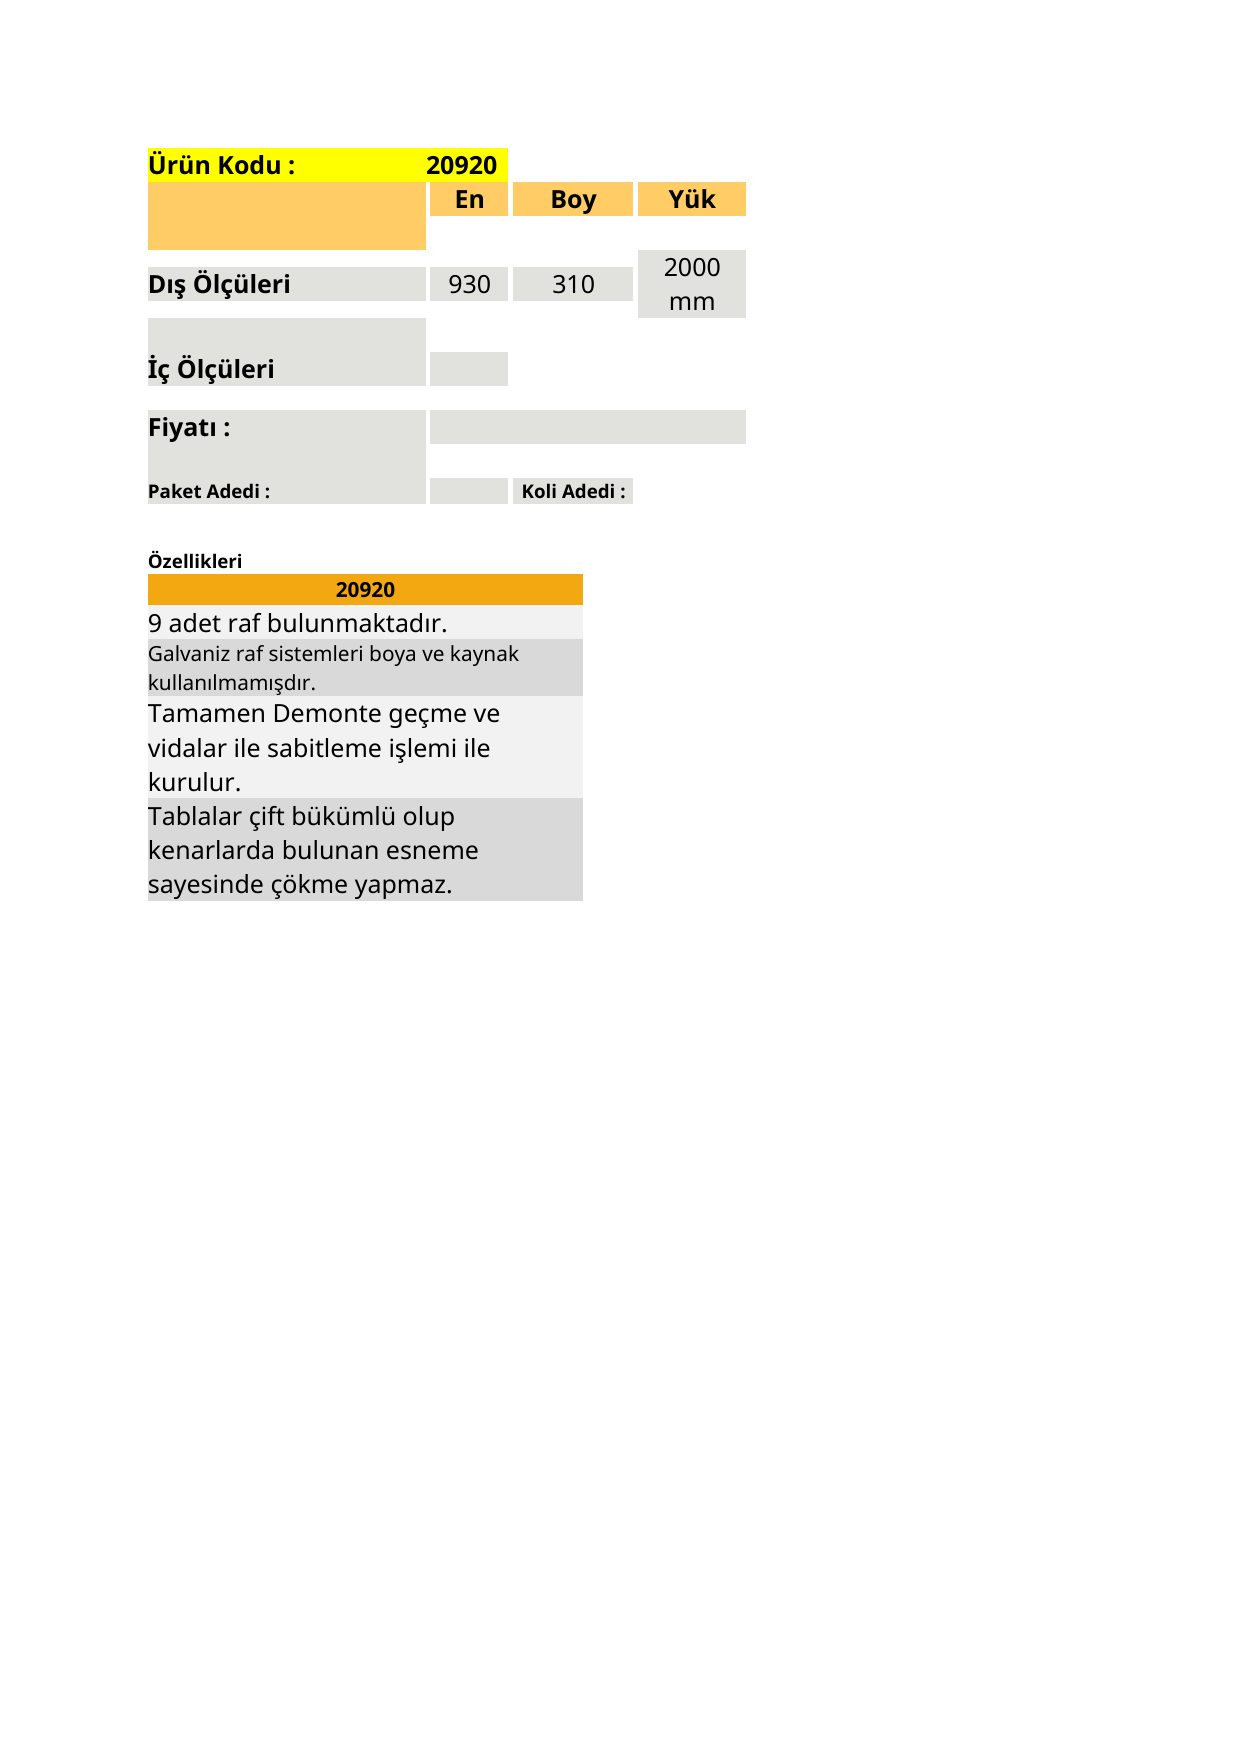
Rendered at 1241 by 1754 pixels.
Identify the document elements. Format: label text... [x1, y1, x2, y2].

table_cell [426, 318, 508, 352]
table_header Tablalar çift bükümlü olup kenarlarda bulunan esneme sayesinde çökme yapmaz. [148, 798, 583, 901]
table_cell [426, 216, 508, 250]
table_header [509, 148, 633, 182]
table_cell [634, 478, 746, 504]
table_cell 930 [426, 250, 508, 318]
table_header [634, 148, 746, 182]
table_cell [426, 352, 430, 386]
table_cell [426, 410, 430, 444]
table_cell [509, 216, 633, 250]
table_cell [426, 444, 508, 478]
table_cell [509, 352, 633, 386]
table_cell [634, 318, 746, 352]
table_cell [634, 352, 746, 386]
table_header Tamamen Demonte geçme ve vidalar ile sabitleme işlemi ile kurulur. [148, 696, 583, 798]
table_cell Dış Ölçüleri [148, 301, 426, 318]
table_cell [426, 478, 430, 504]
table_cell 310 [509, 250, 633, 318]
table_cell Dış Ölçüleri [148, 250, 426, 267]
table_cell [634, 216, 746, 250]
table_header Ürün Kodu : [148, 148, 426, 182]
table_header 9 adet raf bulunmaktadır. [148, 605, 583, 639]
table_cell Boy [509, 182, 513, 216]
table_cell [426, 386, 508, 410]
table_cell [509, 318, 633, 352]
table_cell [634, 386, 746, 410]
table_cell 2000 mm [634, 250, 638, 318]
table_cell Yük [634, 182, 638, 216]
table_cell [634, 444, 746, 478]
table_cell [148, 386, 426, 410]
table_header 20920 [148, 574, 583, 605]
table_cell En [426, 182, 430, 216]
table_header Galvaniz raf sistemleri boya ve kaynak kullanılmamışdır. [148, 639, 583, 696]
table_cell [509, 386, 633, 410]
text Özellikleri [148, 548, 1093, 574]
table_header 20920 [426, 148, 508, 182]
table_cell [509, 444, 633, 478]
